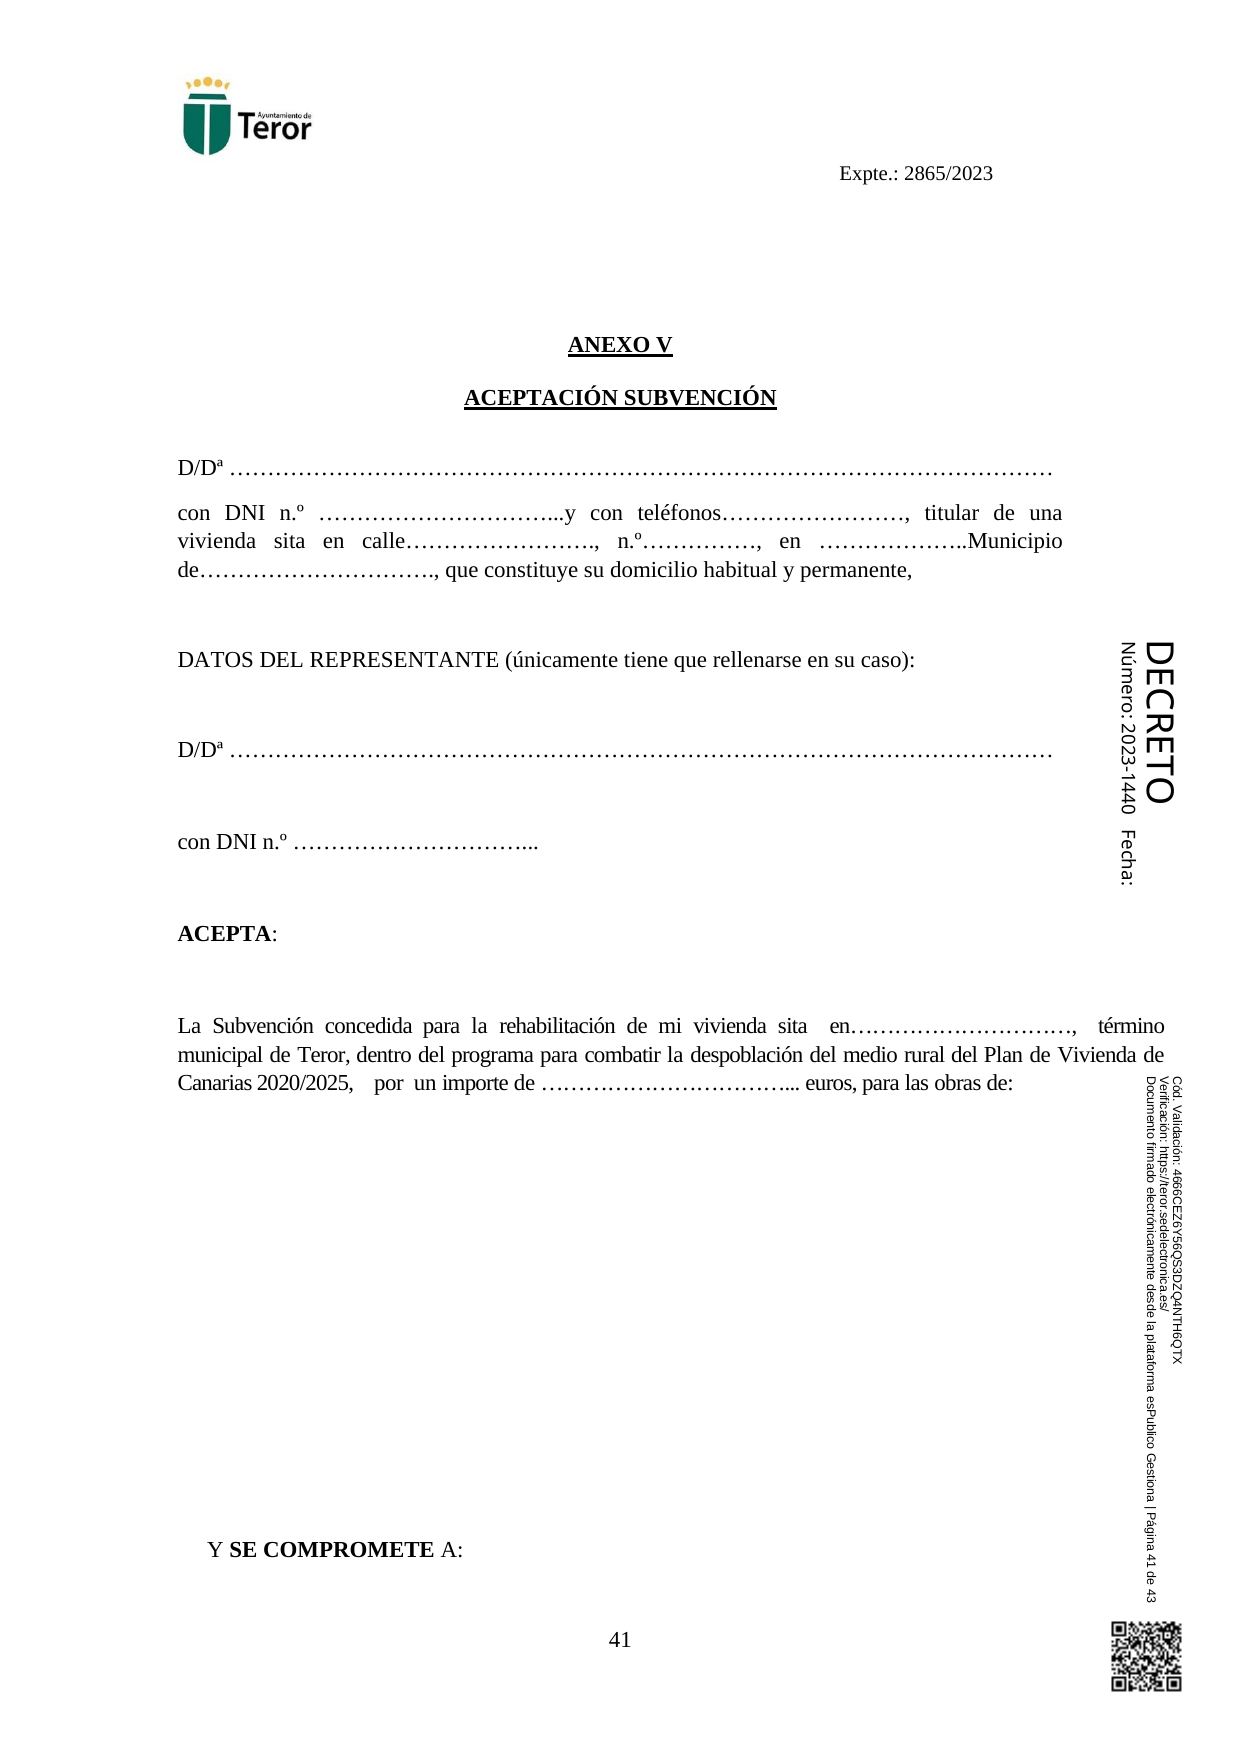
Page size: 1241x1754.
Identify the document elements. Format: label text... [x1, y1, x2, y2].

subtitle [1183, 920, 1194, 947]
text DATOS DEL REPRESENTANTE (únicamente tiene que rellenarse en su caso): [177, 646, 1117, 672]
text Y SE COMPROMETE A: [207, 1536, 1194, 1562]
text ACEPTACIÓN SUBVENCIÓN [464, 384, 1194, 411]
text con DNI n.º …………………………... [177, 828, 1117, 855]
text Documento firmado electrónicamente desde la plataforma esPublico Gestiona | Página 41 de 43 [1145, 1096, 1158, 1536]
picture [1110, 1620, 1184, 1694]
subtitle ACEPTA: [177, 920, 1117, 947]
picture [177, 73, 321, 162]
text con DNI n.º …………………………...y con teléfonos……………………, titular de una vivienda sita en calle……………………., n.º……………, en ………………..Municipio de…………………………., que constituye su domicilio habitual y permanente, [177, 499, 1063, 582]
text DECRETO [1140, 639, 1183, 984]
text Cód. Validación: 4666CEZ6Y56QS3DZQ4NTH6QTX [1171, 1076, 1184, 1536]
subtitle ANEXO V [180, 332, 1061, 358]
text Número: 2023-1440 Fecha: 16/10/2023 [1117, 641, 1140, 984]
text D/Dª ……………………………………………………………………………………………… [177, 454, 1194, 480]
text La Subvención concedida para la rehabilitación de mi vivienda sita en…………………………, término municipal de Teror, dentro del programa para combatir la despoblación del medio rural del Plan de Vivienda de Canarias 2020/2025, por un importe de ……………………………... euros, para las obras de: [177, 1012, 1165, 1096]
text D/Dª ……………………………………………………………………………………………… [177, 736, 1117, 762]
text Verificación: https://teror.sedelectronica.es/ [1158, 1076, 1171, 1536]
